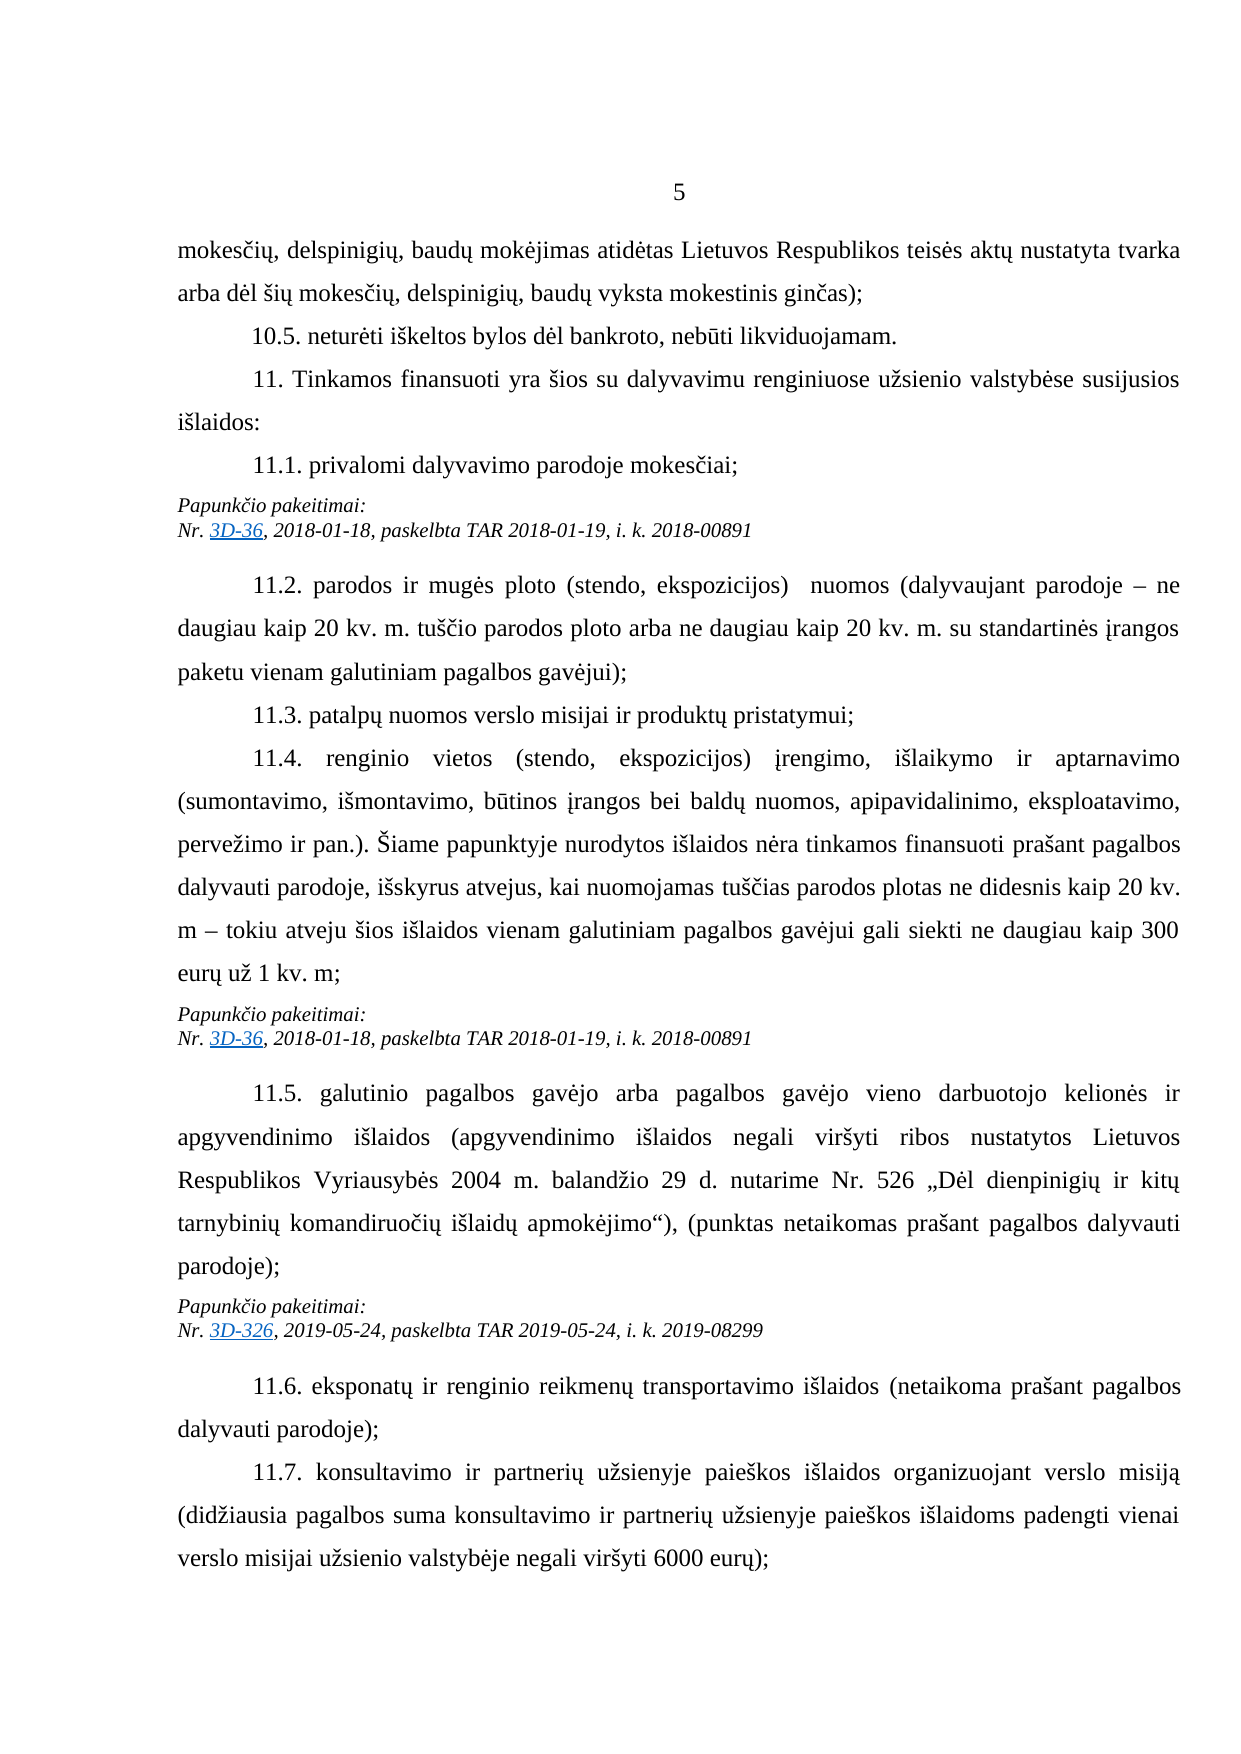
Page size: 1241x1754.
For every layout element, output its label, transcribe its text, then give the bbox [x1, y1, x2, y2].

text Papunkčio pakeitimai: [177, 1002, 1181, 1026]
text Papunkčio pakeitimai: [177, 493, 1181, 517]
text 11.7. konsultavimo ir partnerių užsienyje paieškos išlaidos organizuojant verslo misiją (didžiausia pagalbos suma konsultavimo ir partnerių užsienyje paieškos išlaidoms padengti vienai verslo misijai užsienio valstybėje negali viršyti 6000 eurų); [177, 1457, 1181, 1572]
text 10.5. neturėti iškeltos bylos dėl bankroto, nebūti likviduojamam. [177, 321, 1181, 350]
text 11.3. patalpų nuomos verslo misijai ir produktų pristatymui; [177, 700, 1181, 728]
text mokesčių, delspinigių, baudų mokėjimas atidėtas Lietuvos Respublikos teisės aktų nustatyta tvarka arba dėl šių mokesčių, delspinigių, baudų vyksta mokestinis ginčas); [177, 235, 1181, 307]
text Nr. 3D-36, 2018-01-18, paskelbta TAR 2018-01-19, i. k. 2018-00891 [177, 517, 1181, 542]
text 11.1. privalomi dalyvavimo parodoje mokesčiai; [177, 450, 1181, 479]
text 11.5. galutinio pagalbos gavėjo arba pagalbos gavėjo vieno darbuotojo kelionės ir apgyvendinimo išlaidos (apgyvendinimo išlaidos negali viršyti ribos nustatytos Lietuvos Respublikos Vyriausybės 2004 m. balandžio 29 d. nutarime Nr. 526 „Dėl dienpinigių ir kitų tarnybinių komandiruočių išlaidų apmokėjimo“), (punktas netaikomas prašant pagalbos dalyvauti parodoje); [177, 1078, 1181, 1280]
text 11.4. renginio vietos (stendo, ekspozicijos) įrengimo, išlaikymo ir aptarnavimo (sumontavimo, išmontavimo, būtinos įrangos bei baldų nuomos, apipavidalinimo, eksploatavimo, pervežimo ir pan.). Šiame papunktyje nurodytos išlaidos nėra tinkamos finansuoti prašant pagalbos dalyvauti parodoje, išskyrus atvejus, kai nuomojamas tuščias parodos plotas ne didesnis kaip 20 kv. m – tokiu atveju šios išlaidos vienam galutiniam pagalbos gavėjui gali siekti ne daugiau kaip 300 eurų už 1 kv. m; [177, 743, 1181, 987]
text Nr. 3D-326, 2019-05-24, paskelbta TAR 2019-05-24, i. k. 2019-08299 [177, 1318, 1181, 1342]
text Nr. 3D-36, 2018-01-18, paskelbta TAR 2018-01-19, i. k. 2018-00891 [177, 1026, 1181, 1050]
text Papunkčio pakeitimai: [177, 1294, 1181, 1318]
text 11. Tinkamos finansuoti yra šios su dalyvavimu renginiuose užsienio valstybėse susijusios išlaidos: [177, 364, 1181, 436]
text 11.6. eksponatų ir renginio reikmenų transportavimo išlaidos (netaikoma prašant pagalbos dalyvauti parodoje); [177, 1371, 1181, 1443]
text 11.2. parodos ir mugės ploto (stendo, ekspozicijos) nuomos (dalyvaujant parodoje – ne daugiau kaip 20 kv. m. tuščio parodos ploto arba ne daugiau kaip 20 kv. m. su standartinės įrangos paketu vienam galutiniam pagalbos gavėjui); [177, 570, 1181, 685]
